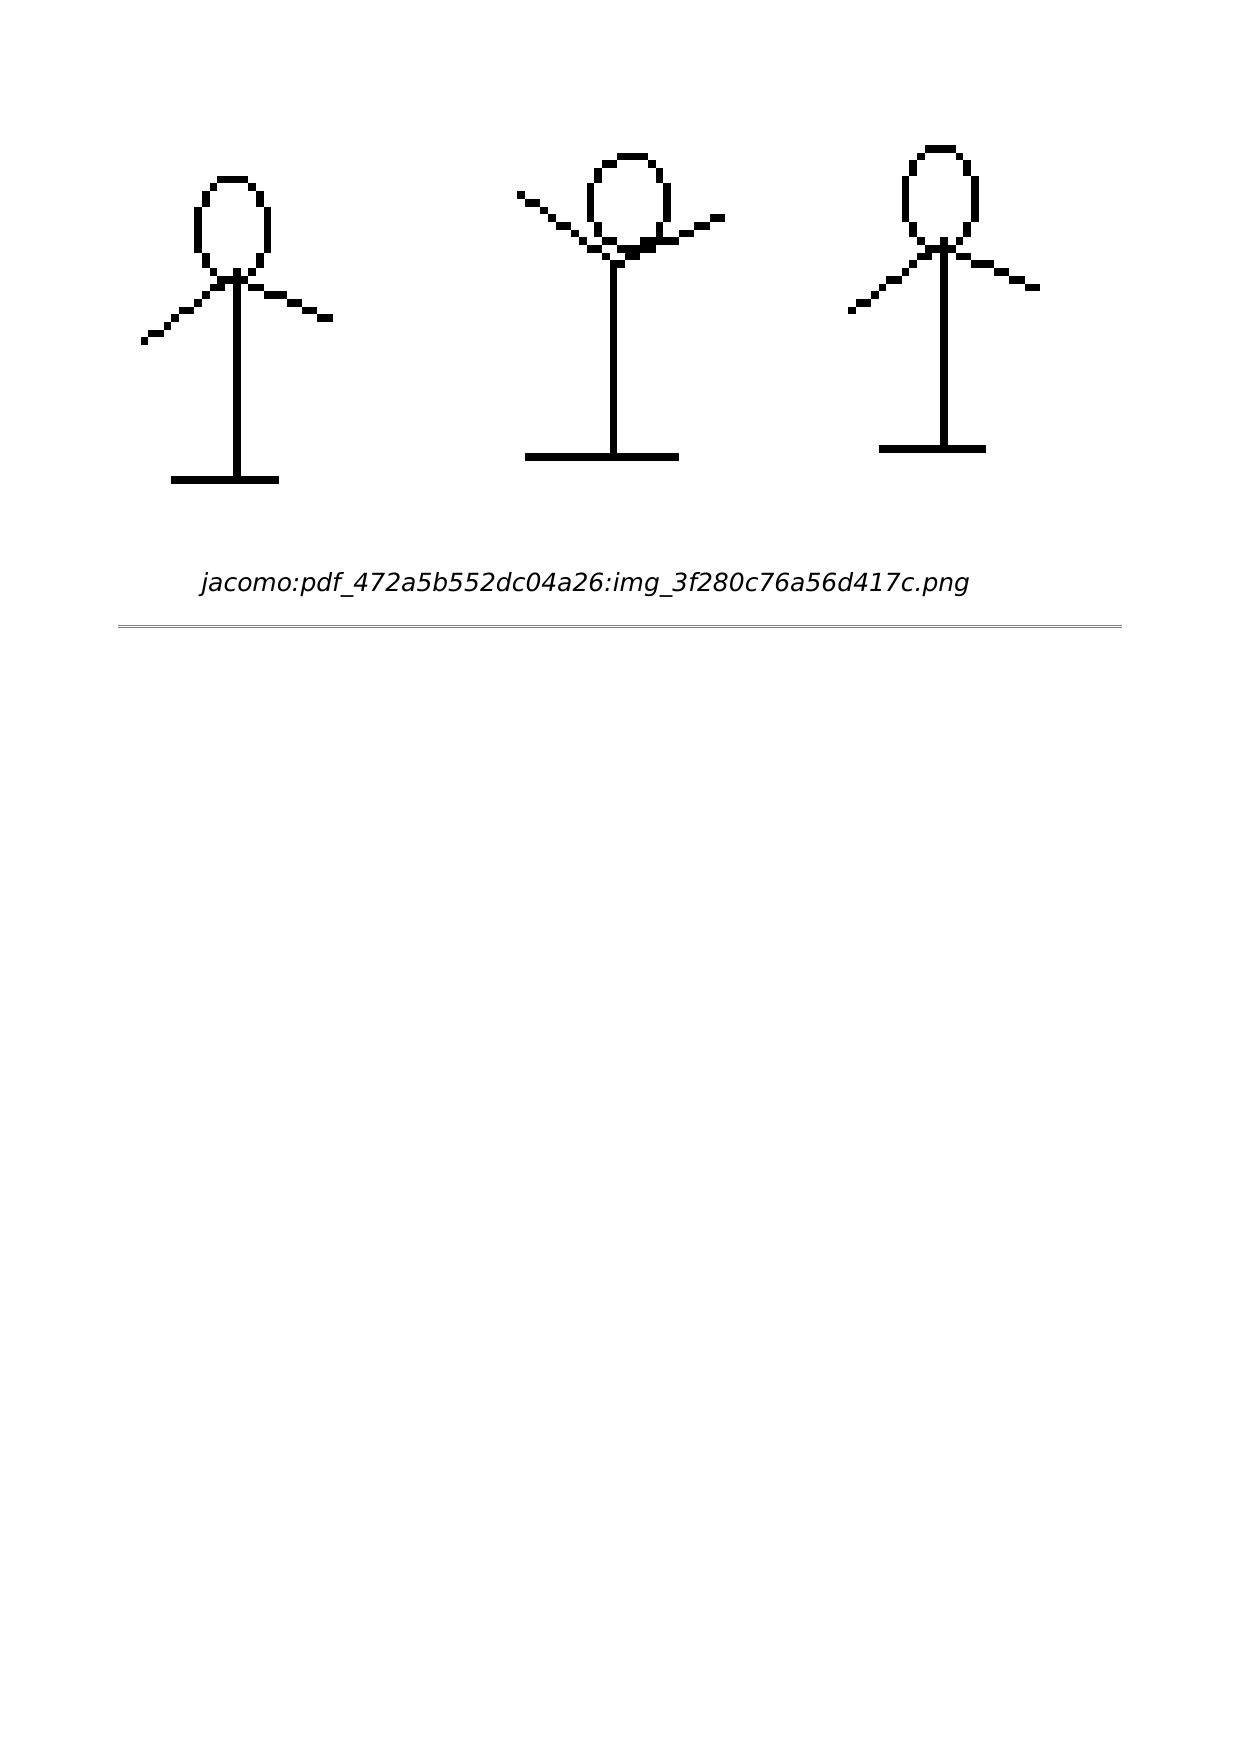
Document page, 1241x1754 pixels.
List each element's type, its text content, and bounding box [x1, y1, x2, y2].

picture [118, 130, 1056, 569]
text jacomo:pdf_472a5b552dc04a26:img_3f280c76a56d417c.png [118, 569, 1056, 598]
